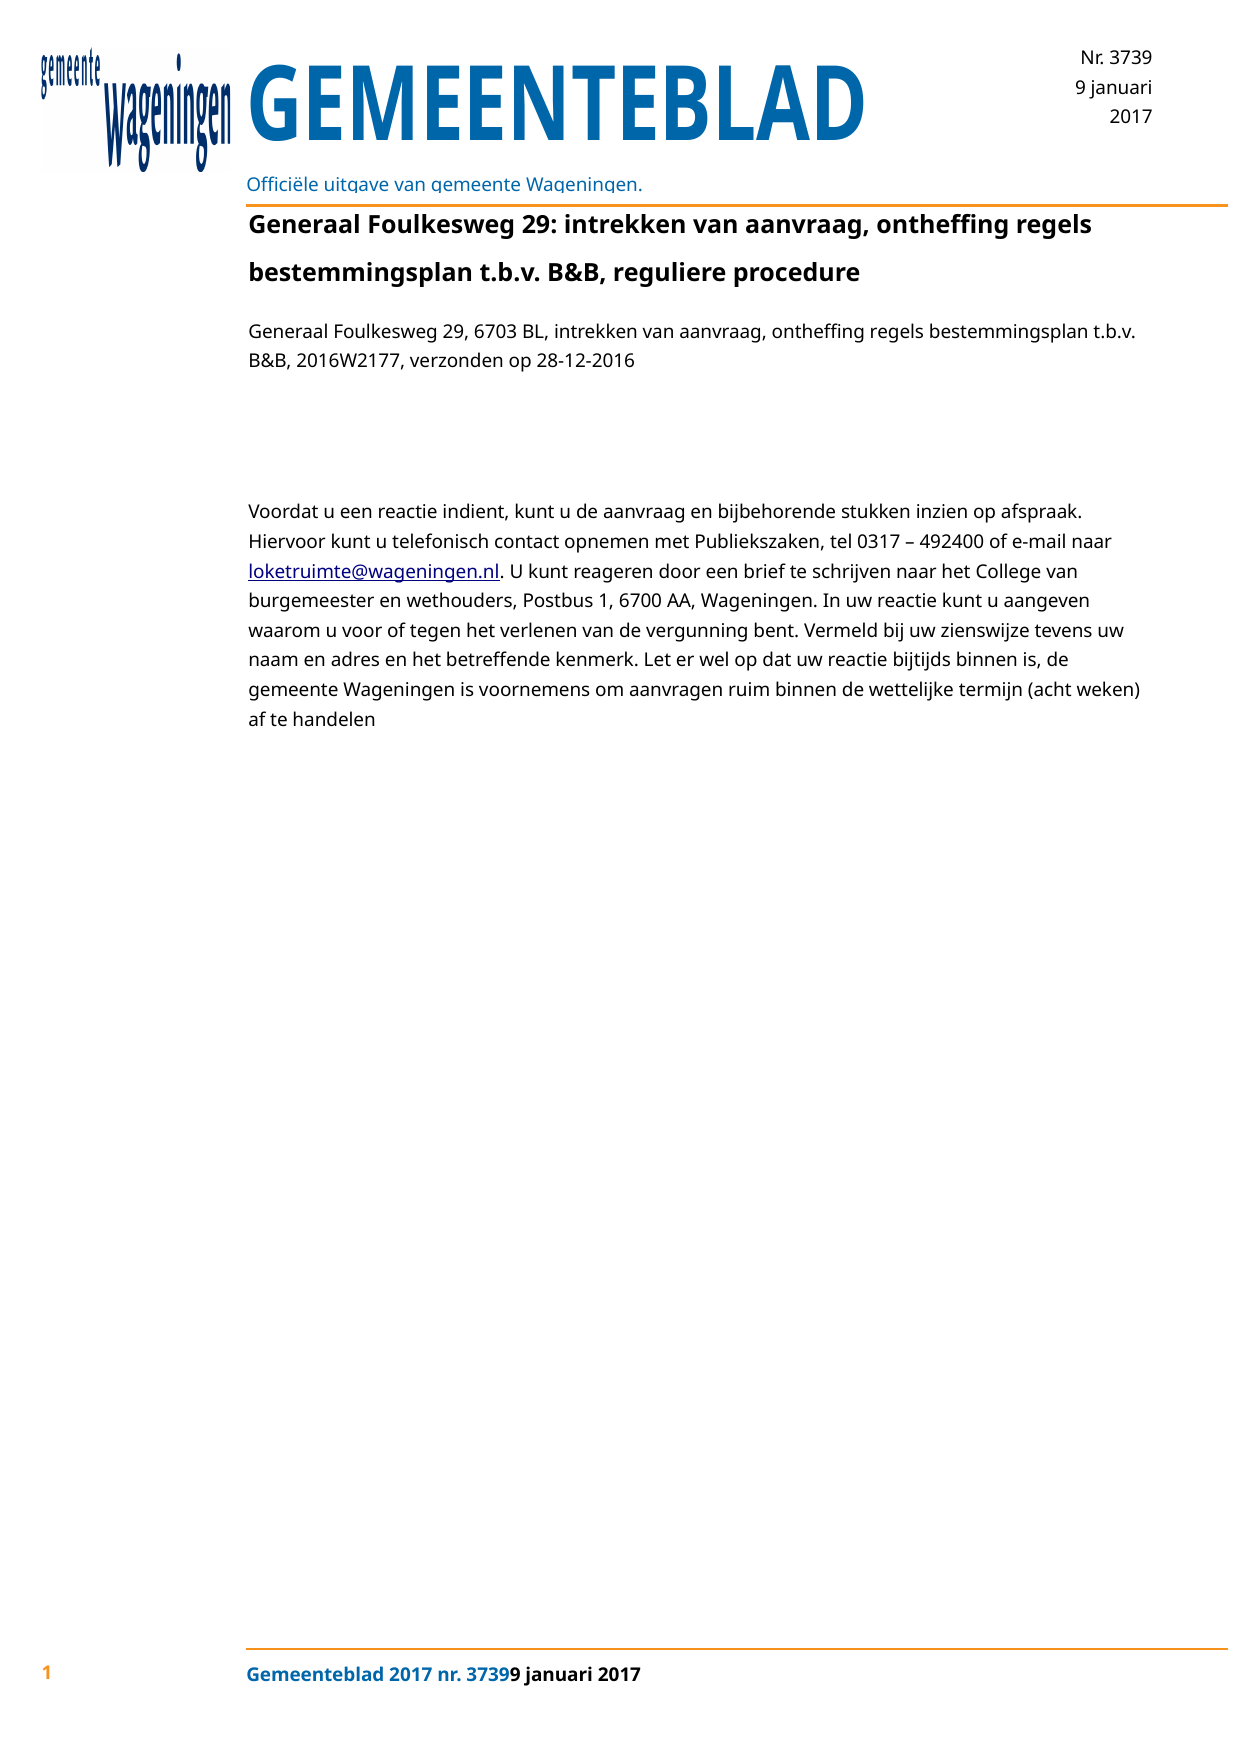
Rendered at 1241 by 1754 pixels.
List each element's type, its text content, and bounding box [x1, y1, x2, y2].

text Generaal Foulkesweg 29, 6703 BL, intrekken van aanvraag, ontheffing regels bestemmingsplan t.b.v. B&B, 2016W2177, verzonden op 28-12-2016 [248, 318, 1152, 373]
text Voordat u een reactie indient, kunt u de aanvraag en bijbehorende stukken inzien op afspraak. Hiervoor kunt u telefonisch contact opnemen met Publiekszaken, tel 0317 – 492400 of e-mail naar loketruimte@wageningen.nl. U kunt reageren door een brief te schrijven naar het College van burgemeester en wethouders, Postbus 1, 6700 AA, Wageningen. In uw reactie kunt u aangeven waarom u voor of tegen het verlenen van de vergunning bent. Vermeld bij uw zienswijze tevens uw naam en adres en het betreffende kenmerk. Let er wel op dat uw reactie bijtijds binnen is, de gemeente Wageningen is voornemens om aanvragen ruim binnen de wettelijke termijn (acht weken) af te handelen [248, 499, 1152, 732]
text Generaal Foulkesweg 29: intrekken van aanvraag, ontheffing regels bestemmingsplan t.b.v. B&B, reguliere procedure [248, 207, 1152, 288]
picture [41, 47, 231, 172]
